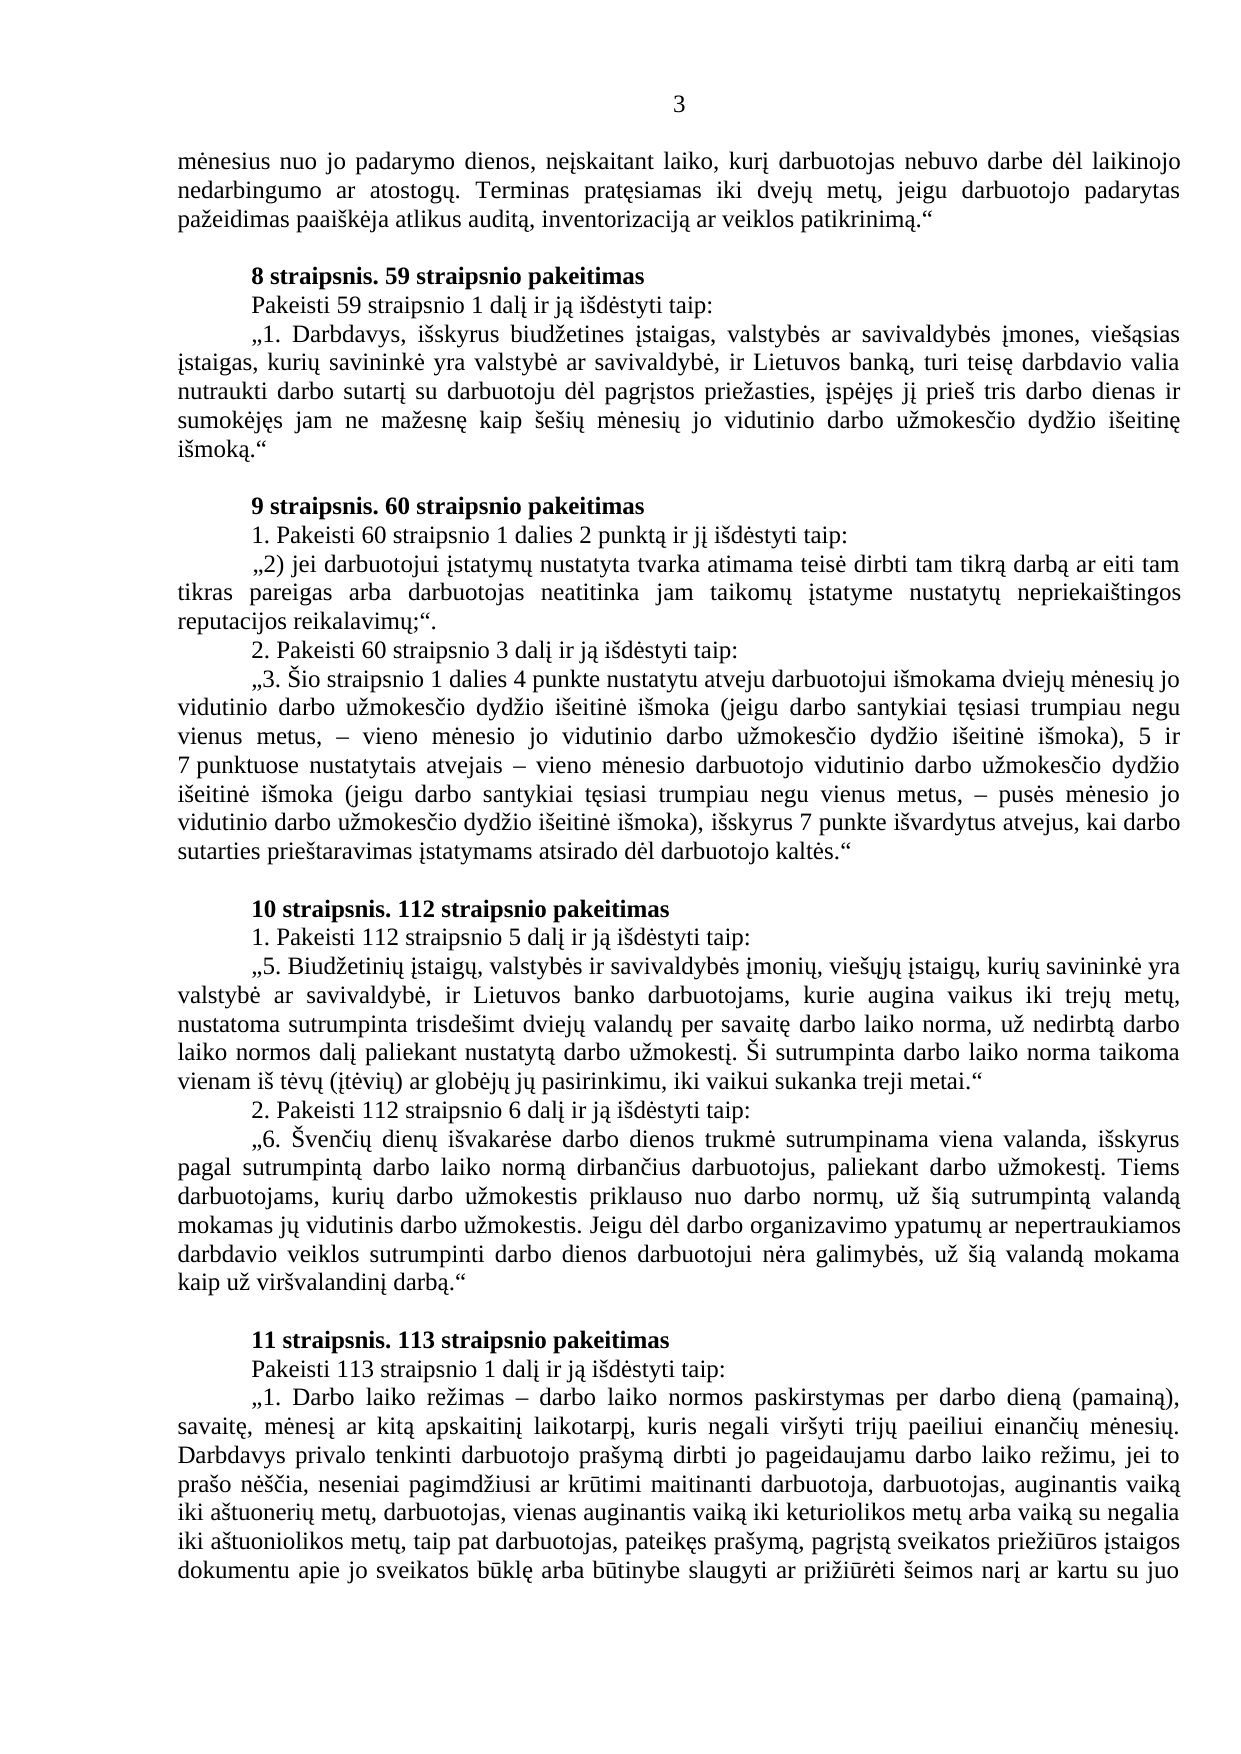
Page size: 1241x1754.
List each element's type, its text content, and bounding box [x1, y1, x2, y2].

text „6. Švenčių dienų išvakarėse darbo dienos trukmė sutrumpinama viena valanda, išskyrus pagal sutrumpintą darbo laiko normą dirbančius darbuotojus, paliekant darbo užmokestį. Tiems darbuotojams, kurių darbo užmokestis priklauso nuo darbo normų, už šią sutrumpintą valandą mokamas jų vidutinis darbo užmokestis. Jeigu dėl darbo organizavimo ypatumų ar nepertraukiamos darbdavio veiklos sutrumpinti darbo dienos darbuotojui nėra galimybės, už šią valandą mokama kaip už viršvalandinį darbą.“ [177, 1124, 1181, 1296]
text 1. Pakeisti 112 straipsnio 5 dalį ir ją išdėstyti taip: [177, 922, 1181, 951]
text 2. Pakeisti 60 straipsnio 3 dalį ir ją išdėstyti taip: [177, 635, 1181, 664]
text „1. Darbo laiko režimas – darbo laiko normos paskirstymas per darbo dieną (pamainą), savaitę, mėnesį ar kitą apskaitinį laikotarpį, kuris negali viršyti trijų paeiliui einančių mėnesių. Darbdavys privalo tenkinti darbuotojo prašymą dirbti jo pageidaujamu darbo laiko režimu, jei to prašo nėščia, neseniai pagimdžiusi ar krūtimi maitinanti darbuotoja, darbuotojas, auginantis vaiką iki aštuonerių metų, darbuotojas, vienas auginantis vaiką iki keturiolikos metų arba vaiką su negalia iki aštuoniolikos metų, taip pat darbuotojas, pateikęs prašymą, pagrįstą sveikatos priežiūros įstaigos dokumentu apie jo sveikatos būklę arba būtinybe slaugyti ar prižiūrėti šeimos narį ar kartu su juo [177, 1382, 1181, 1584]
text 11 straipsnis. 113 straipsnio pakeitimas [177, 1325, 1181, 1354]
text „2) jei darbuotojui įstatymų nustatyta tvarka atimama teisė dirbti tam tikrą darbą ar eiti tam tikras pareigas arba darbuotojas neatitinka jam taikomų įstatyme nustatytų nepriekaištingos reputacijos reikalavimų;“. [177, 549, 1181, 635]
text Pakeisti 59 straipsnio 1 dalį ir ją išdėstyti taip: [177, 290, 1181, 319]
text 1. Pakeisti 60 straipsnio 1 dalies 2 punktą ir jį išdėstyti taip: [177, 520, 1181, 549]
text 8 straipsnis. 59 straipsnio pakeitimas [177, 261, 1181, 290]
text Pakeisti 113 straipsnio 1 dalį ir ją išdėstyti taip: [177, 1354, 1181, 1382]
text mėnesius nuo jo padarymo dienos, neįskaitant laiko, kurį darbuotojas nebuvo darbe dėl laikinojo nedarbingumo ar atostogų. Terminas pratęsiamas iki dvejų metų, jeigu darbuotojo padarytas pažeidimas paaiškėja atlikus auditą, inventorizaciją ar veiklos patikrinimą.“ [177, 146, 1181, 232]
text 10 straipsnis. 112 straipsnio pakeitimas [177, 894, 1181, 922]
text 2. Pakeisti 112 straipsnio 6 dalį ir ją išdėstyti taip: [177, 1095, 1181, 1124]
text 9 straipsnis. 60 straipsnio pakeitimas [177, 491, 1181, 520]
text „3. Šio straipsnio 1 dalies 4 punkte nustatytu atveju darbuotojui išmokama dviejų mėnesių jo vidutinio darbo užmokesčio dydžio išeitinė išmoka (jeigu darbo santykiai tęsiasi trumpiau negu vienus metus, – vieno mėnesio jo vidutinio darbo užmokesčio dydžio išeitinė išmoka), 5 ir 7 punktuose nustatytais atvejais – vieno mėnesio darbuotojo vidutinio darbo užmokesčio dydžio išeitinė išmoka (jeigu darbo santykiai tęsiasi trumpiau negu vienus metus, – pusės mėnesio jo vidutinio darbo užmokesčio dydžio išeitinė išmoka), išskyrus 7 punkte išvardytus atvejus, kai darbo sutarties prieštaravimas įstatymams atsirado dėl darbuotojo kaltės.“ [177, 664, 1181, 865]
text „1. Darbdavys, išskyrus biudžetines įstaigas, valstybės ar savivaldybės įmones, viešąsias įstaigas, kurių savininkė yra valstybė ar savivaldybė, ir Lietuvos banką, turi teisę darbdavio valia nutraukti darbo sutartį su darbuotoju dėl pagrįstos priežasties, įspėjęs jį prieš tris darbo dienas ir sumokėjęs jam ne mažesnę kaip šešių mėnesių jo vidutinio darbo užmokesčio dydžio išeitinę išmoką.“ [177, 319, 1181, 462]
text „5. Biudžetinių įstaigų, valstybės ir savivaldybės įmonių, viešųjų įstaigų, kurių savininkė yra valstybė ar savivaldybė, ir Lietuvos banko darbuotojams, kurie augina vaikus iki trejų metų, nustatoma sutrumpinta trisdešimt dviejų valandų per savaitę darbo laiko norma, už nedirbtą darbo laiko normos dalį paliekant nustatytą darbo užmokestį. Ši sutrumpinta darbo laiko norma taikoma vienam iš tėvų (įtėvių) ar globėjų jų pasirinkimu, iki vaikui sukanka treji metai.“ [177, 951, 1181, 1095]
